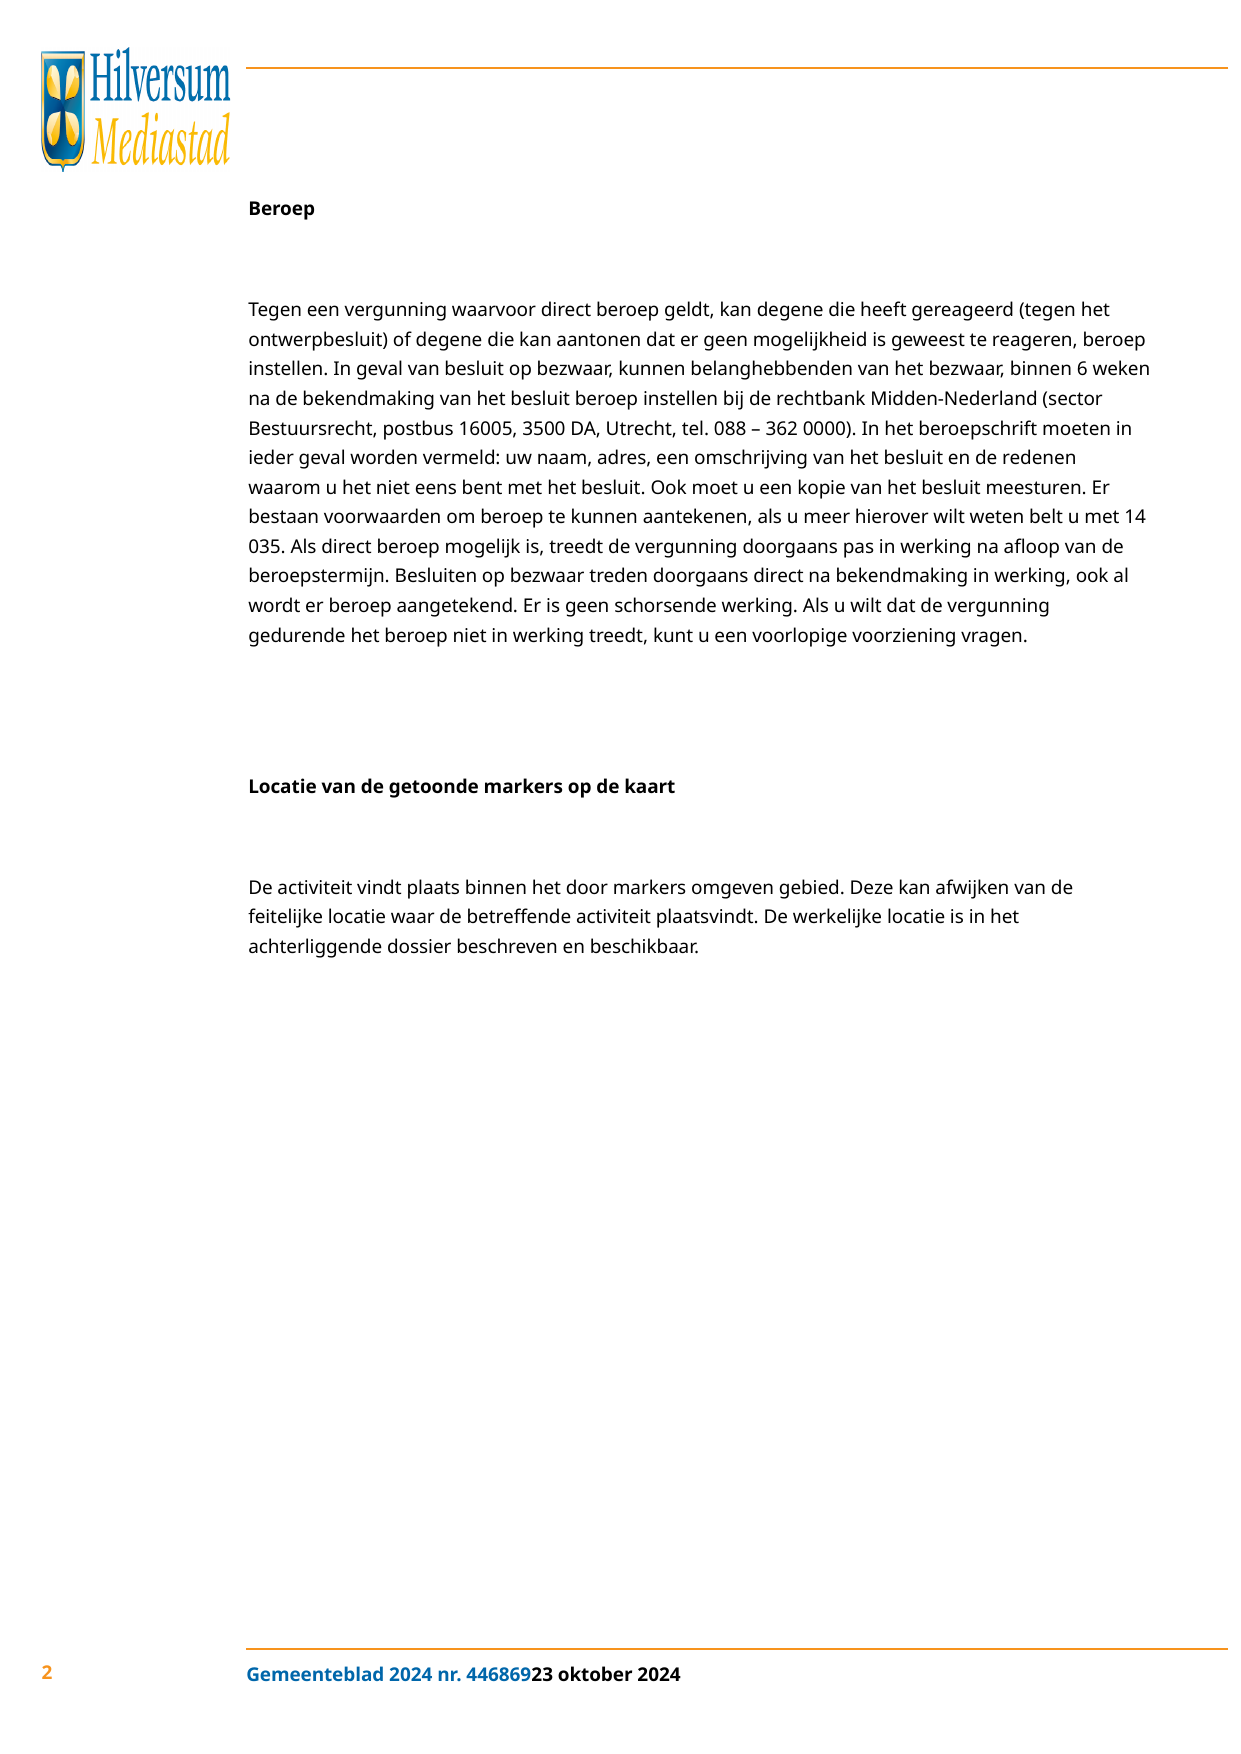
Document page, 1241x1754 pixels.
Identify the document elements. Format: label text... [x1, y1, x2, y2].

picture [41, 47, 231, 172]
text Beroep [248, 196, 1152, 221]
text Tegen een vergunning waarvoor direct beroep geldt, kan degene die heeft gereageerd (tegen het ontwerpbesluit) of degene die kan aantonen dat er geen mogelijkheid is geweest te reageren, beroep instellen. In geval van besluit op bezwaar, kunnen belanghebbenden van het bezwaar, binnen 6 weken na de bekendmaking van het besluit beroep instellen bij de rechtbank Midden-Nederland (sector Bestuursrecht, postbus 16005, 3500 DA, Utrecht, tel. 088 – 362 0000). In het beroepschrift moeten in ieder geval worden vermeld: uw naam, adres, een omschrijving van het besluit en de redenen waarom u het niet eens bent met het besluit. Ook moet u een kopie van het besluit meesturen. Er bestaan voorwaarden om beroep te kunnen aantekenen, als u meer hierover wilt weten belt u met 14 035. Als direct beroep mogelijk is, treedt de vergunning doorgaans pas in werking na afloop van de beroepstermijn. Besluiten op bezwaar treden doorgaans direct na bekendmaking in werking, ook al wordt er beroep aangetekend. Er is geen schorsende werking. Als u wilt dat de vergunning gedurende het beroep niet in werking treedt, kunt u een voorlopige voorziening vragen. [248, 296, 1152, 648]
text Locatie van de getoonde markers op de kaart [248, 773, 1152, 799]
text De activiteit vindt plaats binnen het door markers omgeven gebied. Deze kan afwijken van de feitelijke locatie waar de betreffende activiteit plaatsvindt. De werkelijke locatie is in het achterliggende dossier beschreven en beschikbaar. [248, 874, 1152, 959]
